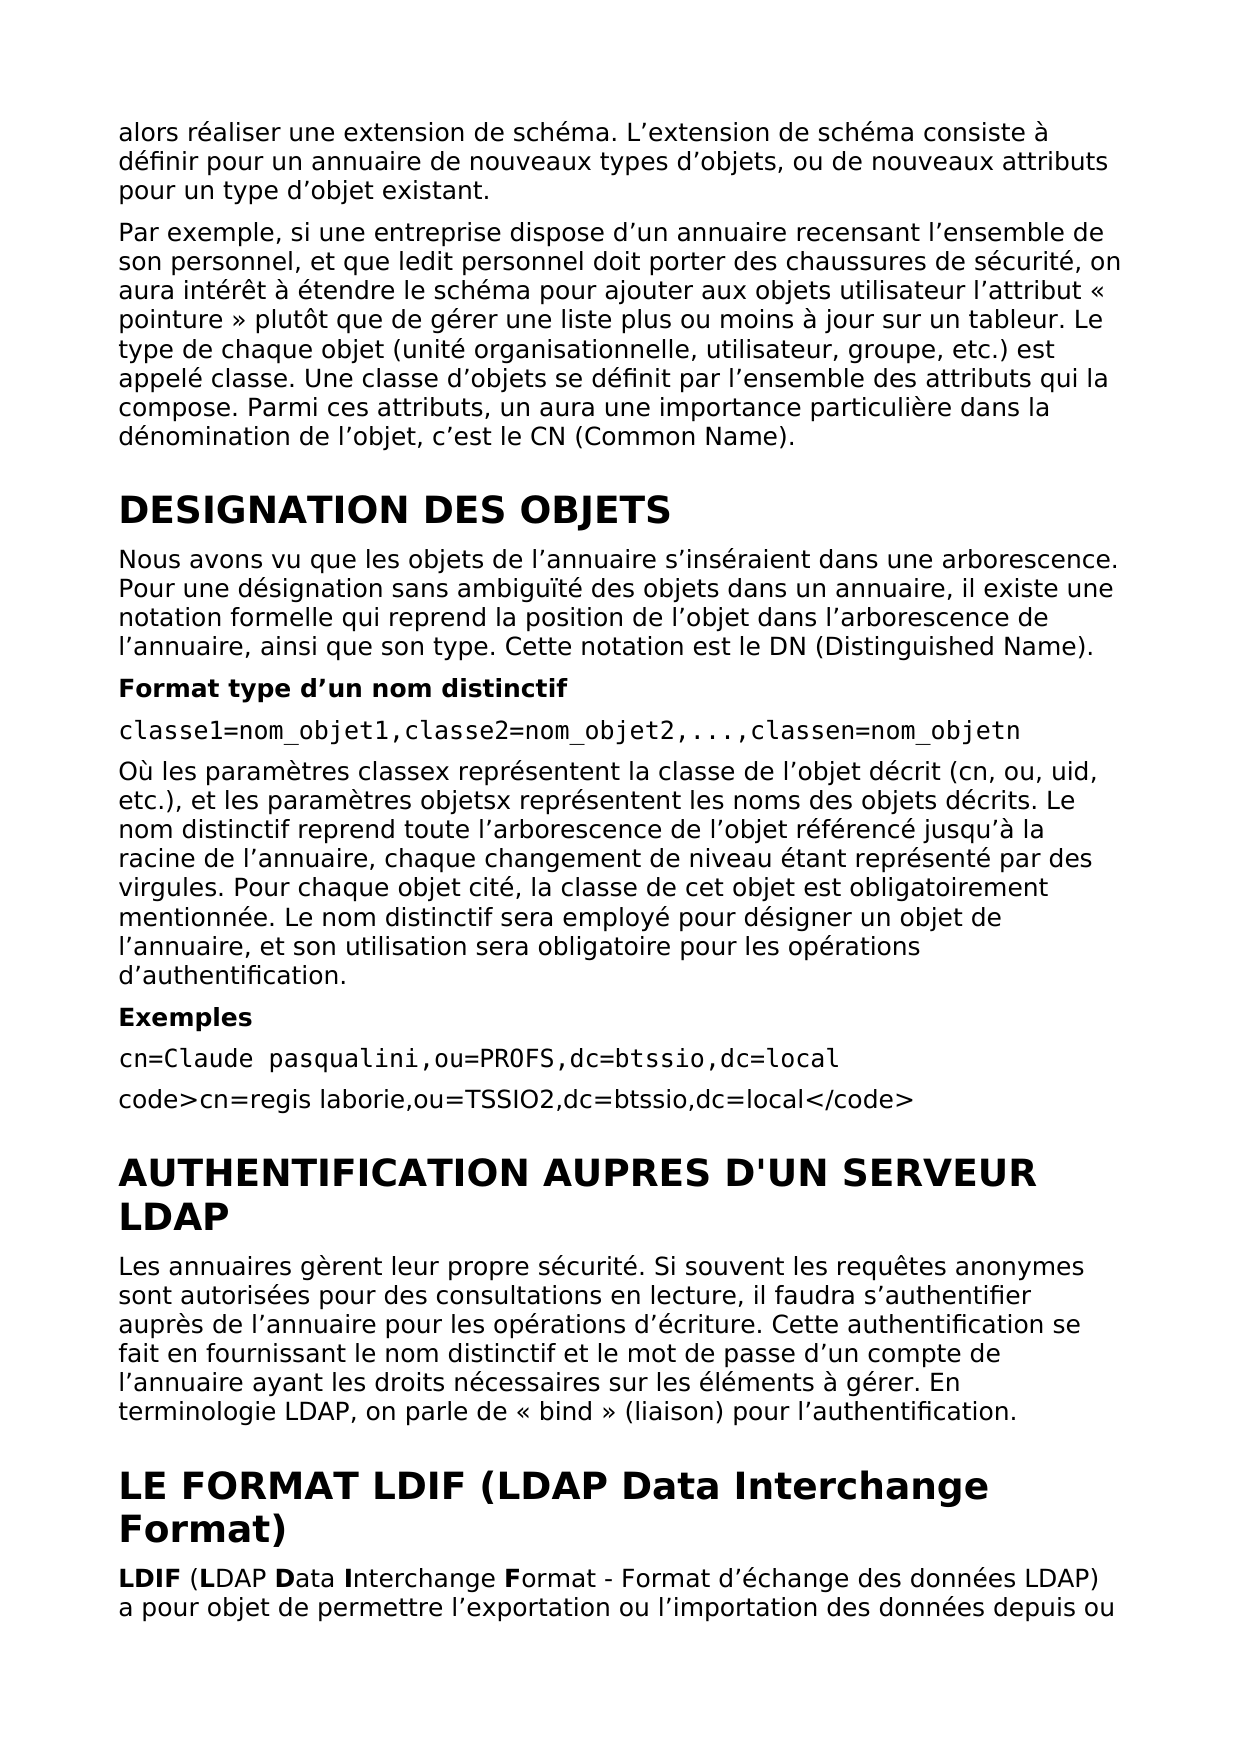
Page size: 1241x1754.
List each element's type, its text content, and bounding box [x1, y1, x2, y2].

text Format type d’un nom distinctif [118, 674, 1122, 703]
text Où les paramètres classex représentent la classe de l’objet décrit (cn, ou, uid, etc.), et les paramètres objetsx représentent les noms des objets décrits. Le nom distinctif reprend toute l’arborescence de l’objet référencé jusqu’à la racine de l’annuaire, chaque changement de niveau étant représenté par des virgules. Pour chaque objet cité, la classe de cet objet est obligatoirement mentionnée. Le nom distinctif sera employé pour désigner un objet de l’annuaire, et son utilisation sera obligatoire pour les opérations d’authentification. [118, 757, 1122, 990]
text Exemples [118, 1003, 1122, 1032]
text cn=Claude pasqualini,ou=PROFS,dc=btssio,dc=local [118, 1044, 1122, 1073]
text LDIF (LDAP Data Interchange Format - Format d’échange des données LDAP) a pour objet de permettre l’exportation ou l’importation des données depuis ou [118, 1564, 1122, 1622]
text classe1=nom_objet1,classe2=nom_objet2,...,classen=nom_objetn [118, 716, 1122, 745]
text code>cn=regis laborie,ou=TSSIO2,dc=btssio,dc=local</code> [118, 1085, 1122, 1114]
text Par exemple, si une entreprise dispose d’un annuaire recensant l’ensemble de son personnel, et que ledit personnel doit porter des chaussures de sécurité, on aura intérêt à étendre le schéma pour ajouter aux objets utilisateur l’attribut « pointure » plutôt que de gérer une liste plus ou moins à jour sur un tableur. Le type de chaque objet (unité organisationnelle, utilisateur, groupe, etc.) est appelé classe. Une classe d’objets se définit par l’ensemble des attributs qui la compose. Parmi ces attributs, un aura une importance particulière dans la dénomination de l’objet, c’est le CN (Common Name). [118, 218, 1122, 451]
text Nous avons vu que les objets de l’annuaire s’inséraient dans une arborescence. Pour une désignation sans ambiguïté des objets dans un annuaire, il existe une notation formelle qui reprend la position de l’objet dans l’arborescence de l’annuaire, ainsi que son type. Cette notation est le DN (Distinguished Name). [118, 545, 1122, 662]
text Les annuaires gèrent leur propre sécurité. Si souvent les requêtes anonymes sont autorisées pour des consultations en lecture, il faudra s’authentifier auprès de l’annuaire pour les opérations d’écriture. Cette authentification se fait en fournissant le nom distinctif et le mot de passe d’un compte de l’annuaire ayant les droits nécessaires sur les éléments à gérer. En terminologie LDAP, on parle de « bind » (liaison) pour l’authentification. [118, 1252, 1122, 1427]
subtitle AUTHENTIFICATION AUPRES D'UN SERVEUR LDAP [118, 1152, 1122, 1239]
text alors réaliser une extension de schéma. L’extension de schéma consiste à définir pour un annuaire de nouveaux types d’objets, ou de nouveaux attributs pour un type d’objet existant. [118, 118, 1122, 206]
subtitle DESIGNATION DES OBJETS [118, 489, 1122, 533]
subtitle LE FORMAT LDIF (LDAP Data Interchange Format) [118, 1464, 1122, 1552]
